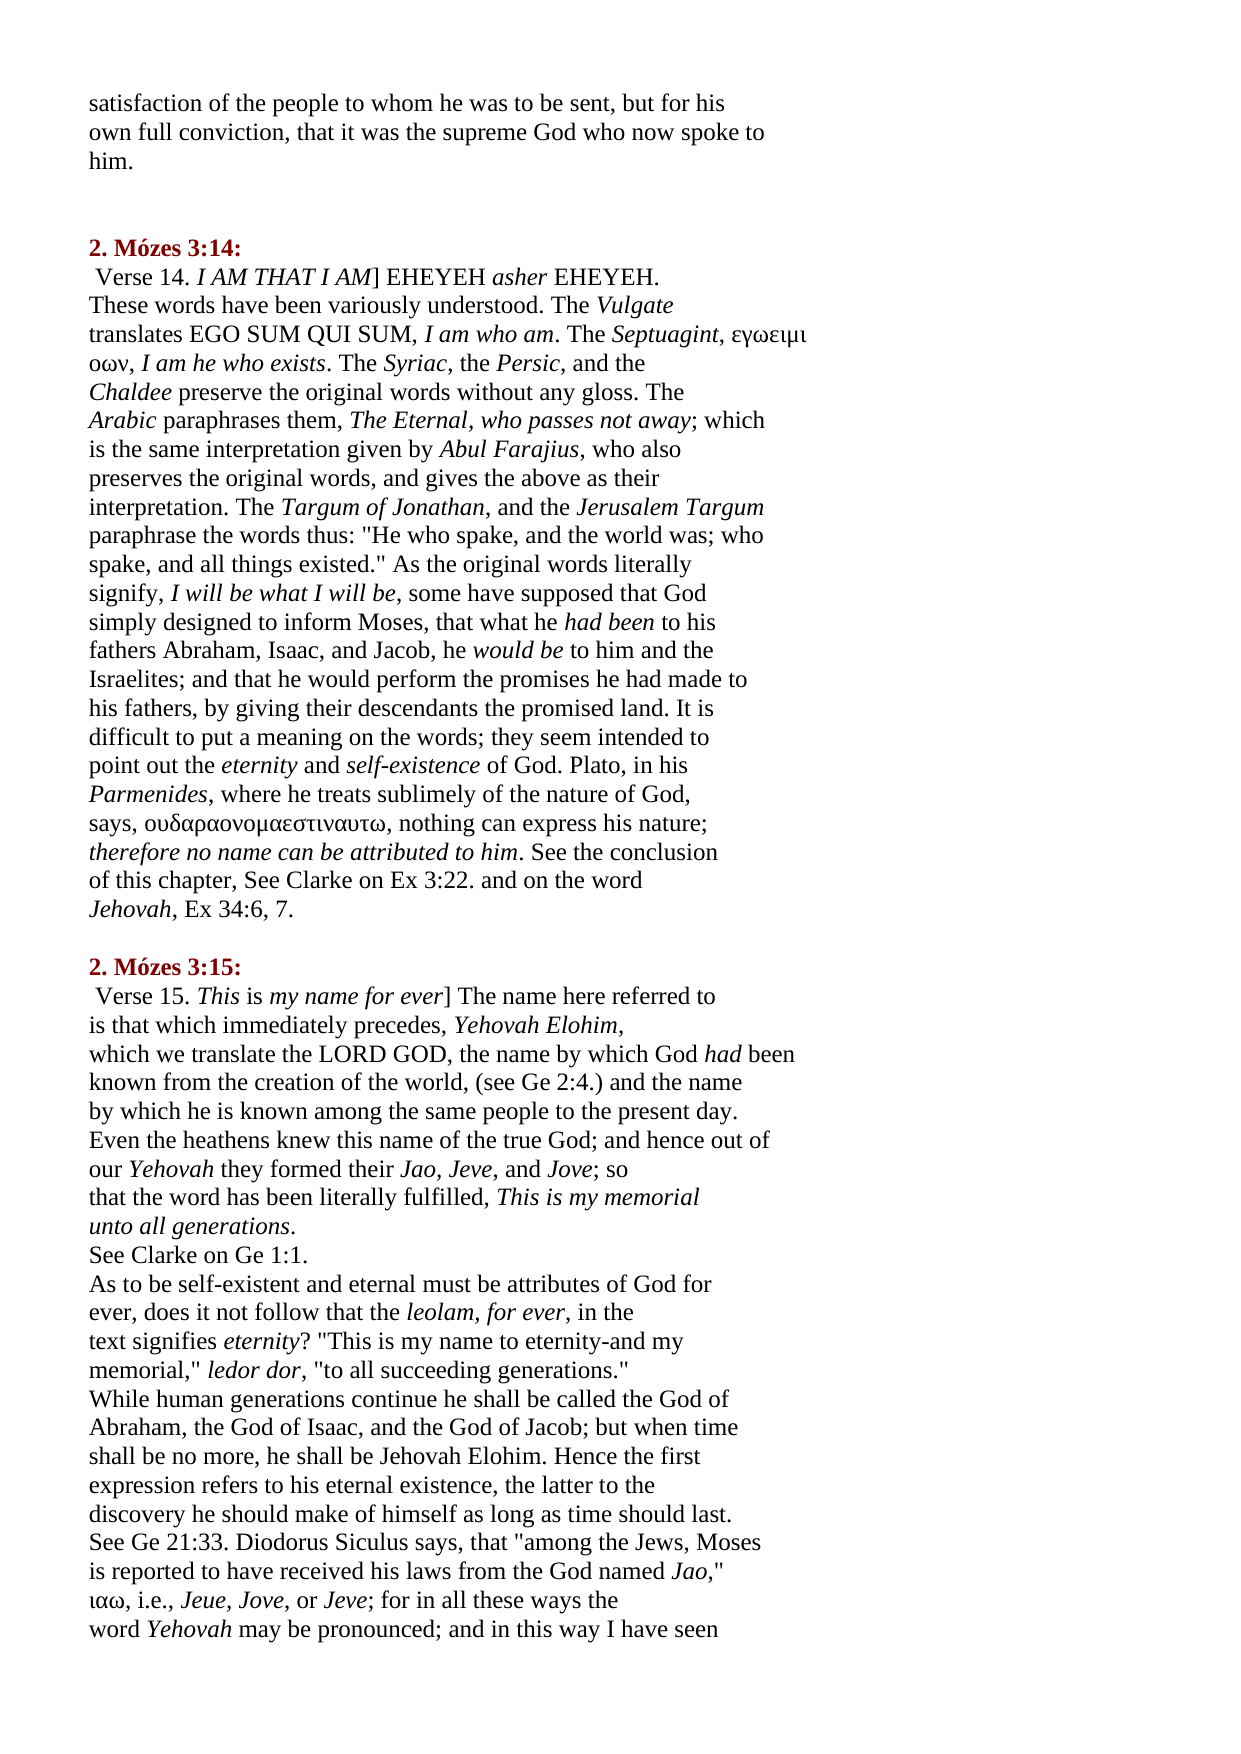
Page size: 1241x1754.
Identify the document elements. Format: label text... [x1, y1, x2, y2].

text Verse 15. This is my name for ever] The name here referred to is that which immediately precedes, Yehovah Elohim, which we translate the LORD GOD, the name by which God had been known from the creation of the world, (see Ge 2:4.) and the name by which he is known among the same people to the present day. Even the heathens knew this name of the true God; and hence out of our Yehovah they formed their Jao, Jeve, and Jove; so that the word has been literally fulfilled, This is my memorial unto all generations. See Clarke on Ge 1:1. As to be self-existent and eternal must be attributes of God for ever, does it not follow that the leolam, for ever, in the text signifies eternity? "This is my name to eternity-and my memorial," ledor dor, "to all succeeding generations." While human generations continue he shall be called the God of Abraham, the God of Isaac, and the God of Jacob; but when time shall be no more, he shall be Jehovah Elohim. Hence the first expression refers to his eternal existence, the latter to the discovery he should make of himself as long as time should last. See Ge 21:33. Diodorus Siculus says, that "among the Jews, Moses is reported to have received his laws from the God named Jao," ιαω, i.e., Jeue, Jove, or Jeve; for in all these ways the word Yehovah may be pronounced; and in this way I have seen [88, 981, 1152, 1642]
text satisfaction of the people to whom he was to be sent, but for his own full conviction, that it was the supreme God who now spoke to him. [88, 88, 1152, 203]
text Verse 14. I AM THAT I AM] EHEYEH asher EHEYEH. These words have been variously understood. The Vulgate translates EGO SUM QUI SUM, I am who am. The Septuagint, εγωειμι οων, I am he who exists. The Syriac, the Persic, and the Chaldee preserve the original words without any gloss. The Arabic paraphrases them, The Eternal, who passes not away; which is the same interpretation given by Abul Farajius, who also preserves the original words, and gives the above as their interpretation. The Targum of Jonathan, and the Jerusalem Targum paraphrase the words thus: "He who spake, and the world was; who spake, and all things existed." As the original words literally signify, I will be what I will be, some have supposed that God simply designed to inform Moses, that what he had been to his fathers Abraham, Isaac, and Jacob, he would be to him and the Israelites; and that he would perform the promises he had made to his fathers, by giving their descendants the promised land. It is difficult to put a meaning on the words; they seem intended to point out the eternity and self-existence of God. Plato, in his Parmenides, where he treats sublimely of the nature of God, says, ουδαραονομαεστιναυτω, nothing can express his nature; therefore no name can be attributed to him. See the conclusion of this chapter, See Clarke on Ex 3:22. and on the word Jehovah, Ex 34:6, 7. [88, 262, 1152, 923]
text 2. Mózes 3:15: [88, 952, 1152, 981]
text 2. Mózes 3:14: [88, 233, 1152, 262]
